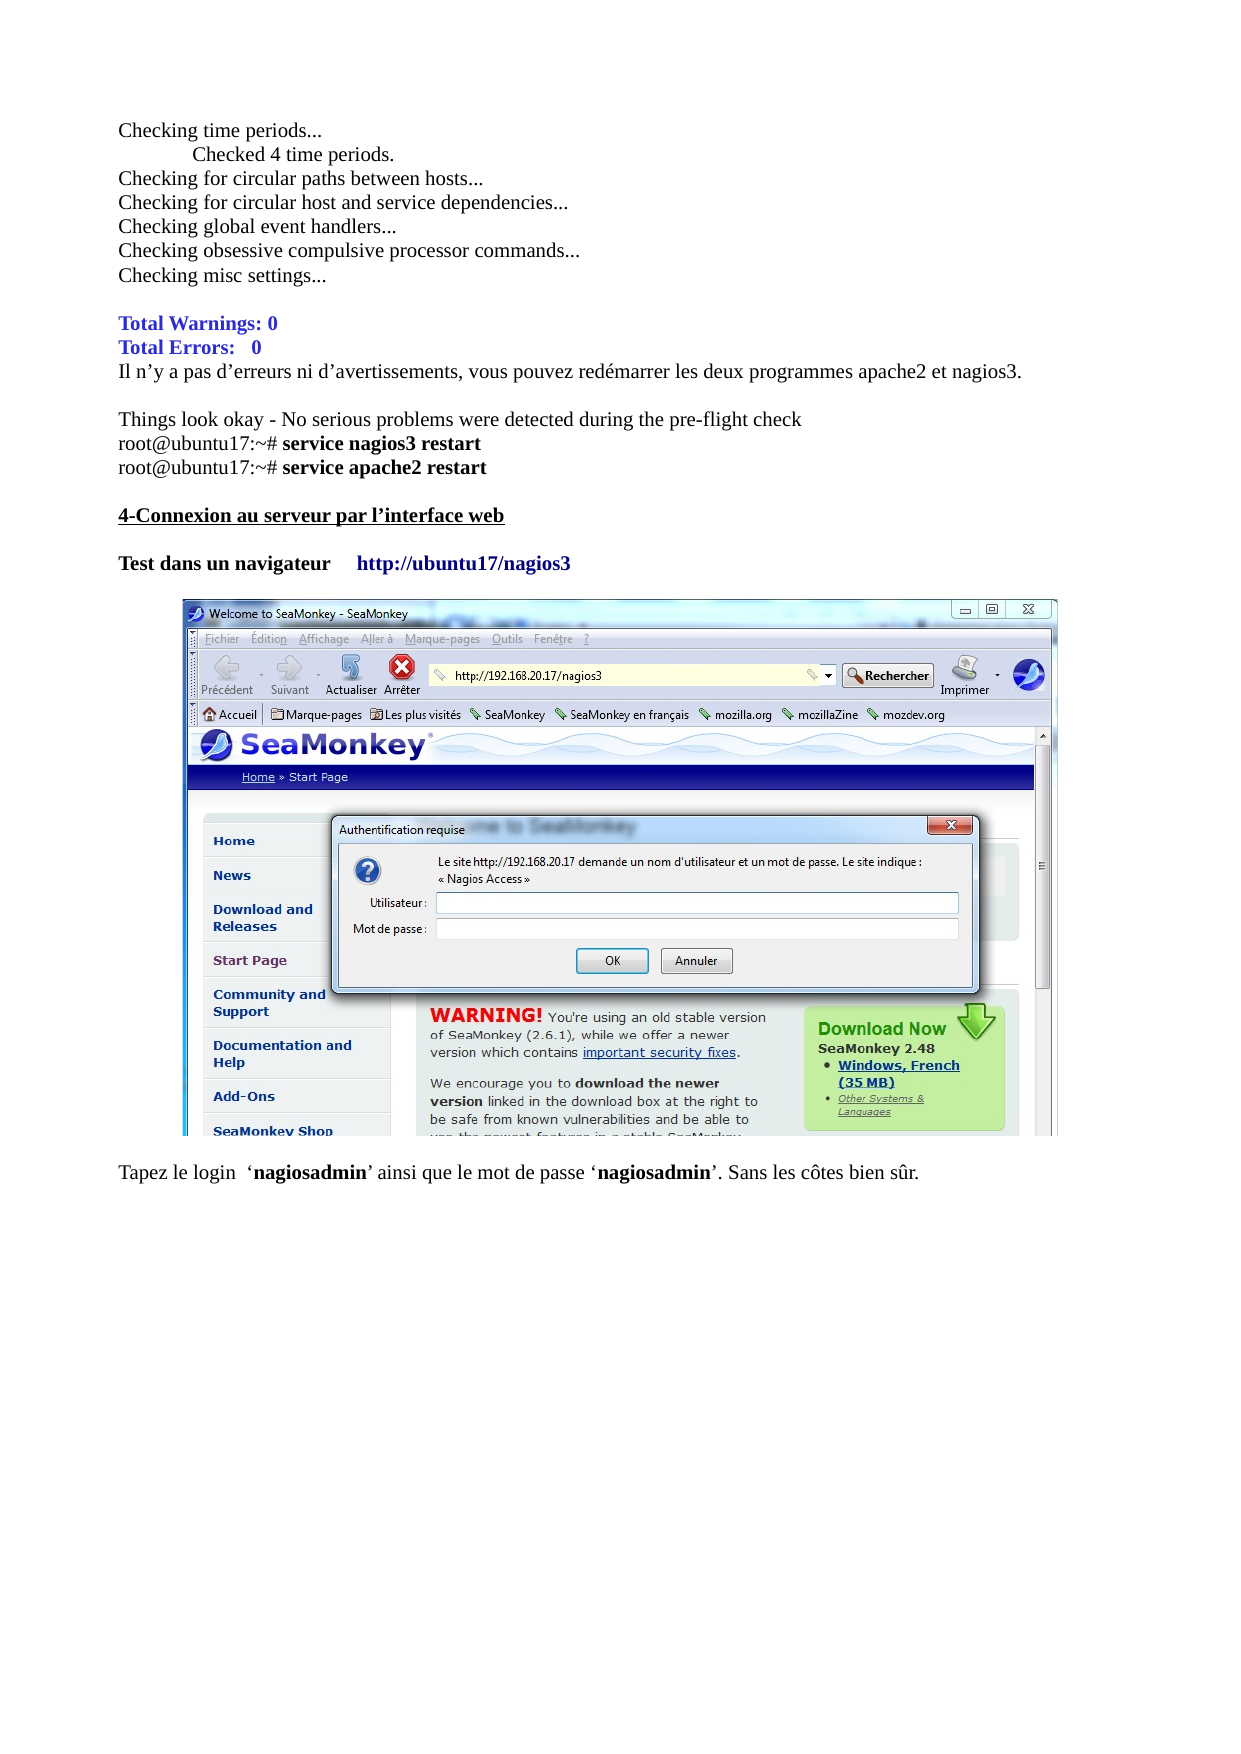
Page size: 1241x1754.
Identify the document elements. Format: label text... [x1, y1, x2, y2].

text Checking obsessive compulsive processor commands... [118, 238, 1122, 262]
text Things look okay - No serious problems were detected during the pre-flight check [118, 407, 1122, 431]
text Total Warnings: 0 [118, 311, 1122, 335]
text Checking global event handlers... [118, 214, 1122, 238]
text root@ubuntu17:~# service apache2 restart [118, 455, 1122, 479]
text Checking time periods... [118, 118, 1122, 142]
text Checking misc settings... [118, 262, 1122, 287]
text Tapez le login ‘nagiosadmin’ ainsi que le mot de passe ‘nagiosadmin’. Sans les côtes bien sûr. [118, 1160, 1122, 1184]
text Checking for circular paths between hosts... [118, 166, 1122, 190]
text Checking for circular host and service dependencies... [118, 190, 1122, 214]
text Total Errors: 0 [118, 335, 1122, 359]
text Test dans un navigateur http://ubuntu17/nagios3 [118, 551, 1122, 575]
text Il n’y a pas d’erreurs ni d’avertissements, vous pouvez redémarrer les deux programmes apache2 et nagios3. [118, 359, 1122, 383]
text Checked 4 time periods. [118, 142, 1122, 166]
picture [182, 599, 1058, 1136]
text 4-Connexion au serveur par l’interface web [118, 503, 1122, 527]
text root@ubuntu17:~# service nagios3 restart [118, 431, 1122, 455]
